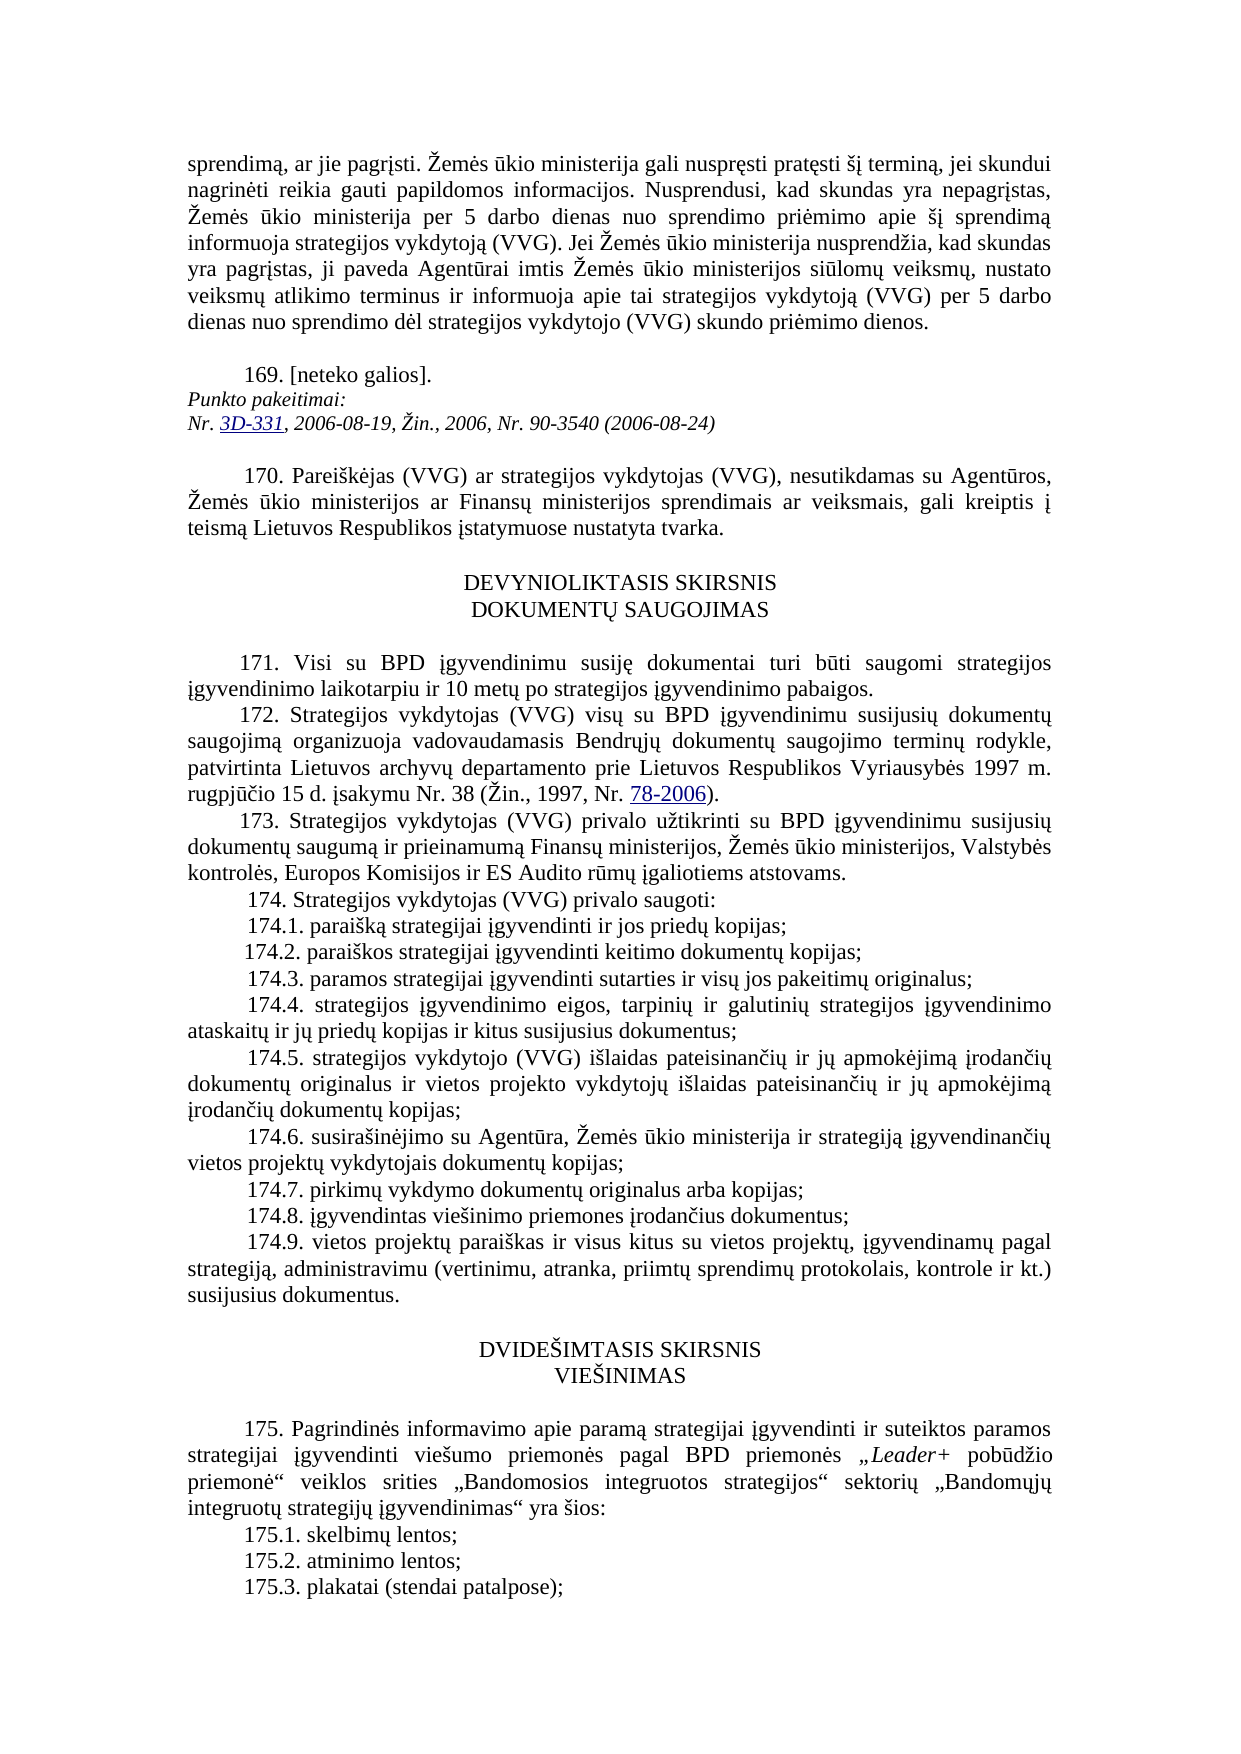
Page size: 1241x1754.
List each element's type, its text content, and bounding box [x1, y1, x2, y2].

text 175. Pagrindinės informavimo apie paramą strategijai įgyvendinti ir suteiktos paramos strategijai įgyvendinti viešumo priemonės pagal BPD priemonės „Leader+ pobūdžio priemonė“ veiklos srities „Bandomosios integruotos strategijos“ sektorių „Bandomųjų integruotų strategijų įgyvendinimas“ yra šios: [187, 1415, 1053, 1521]
text 174.1. paraišką strategijai įgyvendinti ir jos priedų kopijas; [247, 912, 1053, 938]
text sprendimą, ar jie pagrįsti. Žemės ūkio ministerija gali nuspręsti pratęsti šį terminą, jei skundui nagrinėti reikia gauti papildomos informacijos. Nusprendusi, kad skundas yra nepagrįstas, Žemės ūkio ministerija per 5 darbo dienas nuo sprendimo priėmimo apie šį sprendimą informuoja strategijos vykdytoją (VVG). Jei Žemės ūkio ministerija nusprendžia, kad skundas yra pagrįstas, ji paveda Agentūrai imtis Žemės ūkio ministerijos siūlomų veiksmų, nustato veiksmų atlikimo terminus ir informuoja apie tai strategijos vykdytoją (VVG) per 5 darbo dienas nuo sprendimo dėl strategijos vykdytojo (VVG) skundo priėmimo dienos. [187, 150, 1053, 334]
text 174.4. strategijos įgyvendinimo eigos, tarpinių ir galutinių strategijos įgyvendinimo ataskaitų ir jų priedų kopijas ir kitus susijusius dokumentus; [187, 991, 1053, 1044]
text 174.2. paraiškos strategijai įgyvendinti keitimo dokumentų kopijas; [244, 938, 1053, 965]
text 171. Visi su BPD įgyvendinimu susiję dokumentai turi būti saugomi strategijos įgyvendinimo laikotarpiu ir 10 metų po strategijos įgyvendinimo pabaigos. [187, 648, 1053, 701]
text 174.8. įgyvendintas viešinimo priemones įrodančius dokumentus; [187, 1202, 1053, 1228]
text 174. Strategijos vykdytojas (VVG) privalo saugoti: [247, 886, 1053, 912]
text 175.1. skelbimų lentos; [187, 1521, 1053, 1547]
text 172. Strategijos vykdytojas (VVG) visų su BPD įgyvendinimu susijusių dokumentų saugojimą organizuoja vadovaudamasis Bendrųjų dokumentų saugojimo terminų rodykle, patvirtinta Lietuvos archyvų departamento prie Lietuvos Respublikos Vyriausybės 1997 m. rugpjūčio 15 d. įsakymu Nr. 38 (Žin., 1997, Nr. 78-2006). [187, 701, 1053, 807]
text 174.3. paramos strategijai įgyvendinti sutarties ir visų jos pakeitimų originalus; [187, 965, 1053, 991]
text Punkto pakeitimai: [187, 387, 1053, 411]
text 174.6. susirašinėjimo su Agentūra, Žemės ūkio ministerija ir strategiją įgyvendinančių vietos projektų vykdytojais dokumentų kopijas; [187, 1123, 1053, 1176]
subtitle DVIDEŠIMTASIS SKIRSNIS [187, 1336, 1053, 1362]
text 174.5. strategijos vykdytojo (VVG) išlaidas pateisinančių ir jų apmokėjimą įrodančių dokumentų originalus ir vietos projekto vykdytojų išlaidas pateisinančių ir jų apmokėjimą įrodančių dokumentų kopijas; [187, 1044, 1053, 1123]
text Nr. 3D-331, 2006-08-19, Žin., 2006, Nr. 90-3540 (2006-08-24) [187, 411, 1053, 435]
text DOKUMENTŲ SAUGOJIMAS [187, 596, 1053, 622]
text 173. Strategijos vykdytojas (VVG) privalo užtikrinti su BPD įgyvendinimu susijusių dokumentų saugumą ir prieinamumą Finansų ministerijos, Žemės ūkio ministerijos, Valstybės kontrolės, Europos Komisijos ir ES Audito rūmų įgaliotiems atstovams. [187, 807, 1053, 886]
text 174.9. vietos projektų paraiškas ir visus kitus su vietos projektų, įgyvendinamų pagal strategiją, administravimu (vertinimu, atranka, priimtų sprendimų protokolais, kontrole ir kt.) susijusius dokumentus. [187, 1228, 1053, 1307]
text 174.7. pirkimų vykdymo dokumentų originalus arba kopijas; [247, 1176, 1053, 1202]
text 175.3. plakatai (stendai patalpose); [187, 1573, 1053, 1600]
text 170. Pareiškėjas (VVG) ar strategijos vykdytojas (VVG), nesutikdamas su Agentūros, Žemės ūkio ministerijos ar Finansų ministerijos sprendimais ar veiksmais, gali kreiptis į teismą Lietuvos Respublikos įstatymuose nustatyta tvarka. [187, 462, 1053, 541]
subtitle VIEŠINIMAS [187, 1362, 1053, 1389]
text 169. [neteko galios]. [187, 361, 1053, 387]
text 175.2. atminimo lentos; [187, 1547, 1053, 1573]
text DEVYNIOLIKTASIS SKIRSNIS [187, 569, 1053, 596]
